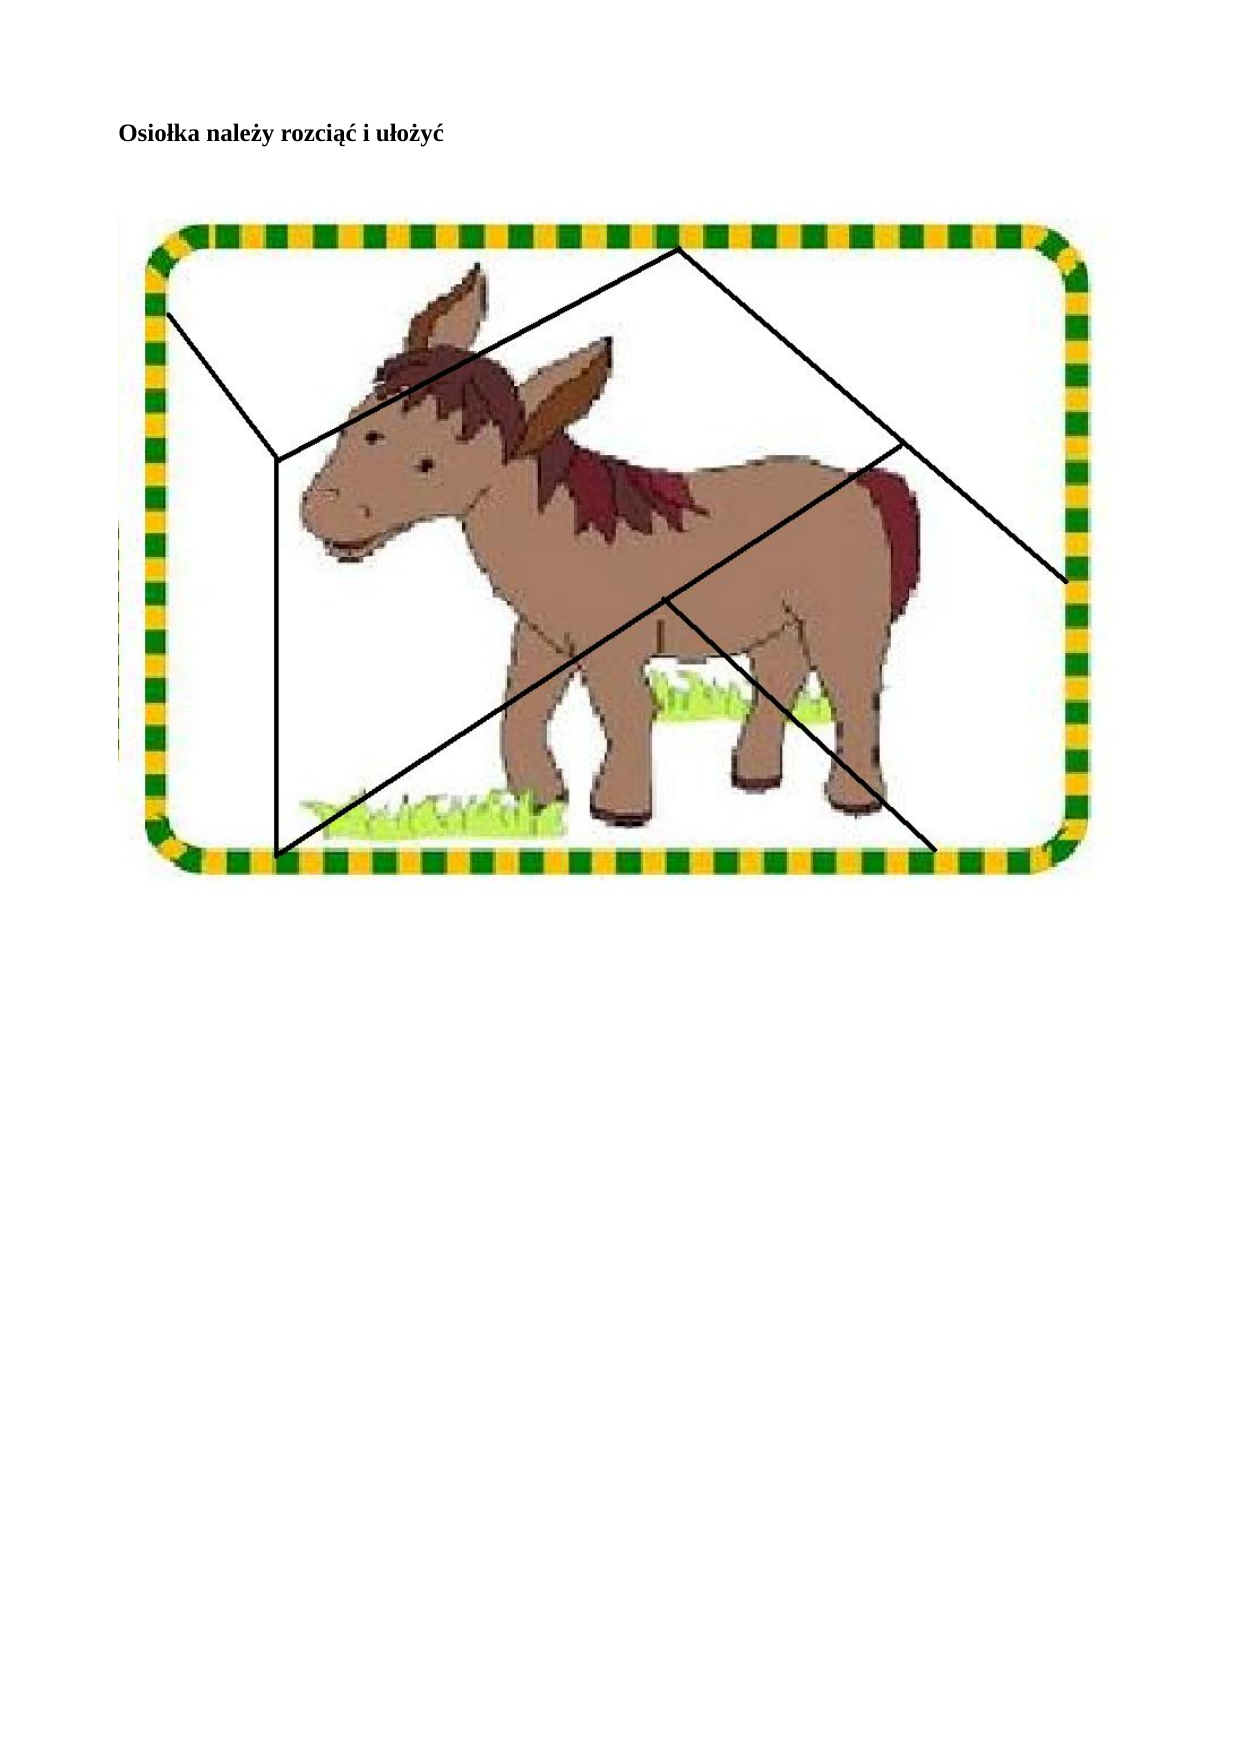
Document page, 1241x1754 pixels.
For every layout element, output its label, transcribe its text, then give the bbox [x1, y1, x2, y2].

text Osiołka należy rozciąć i ułożyć [118, 118, 1122, 147]
